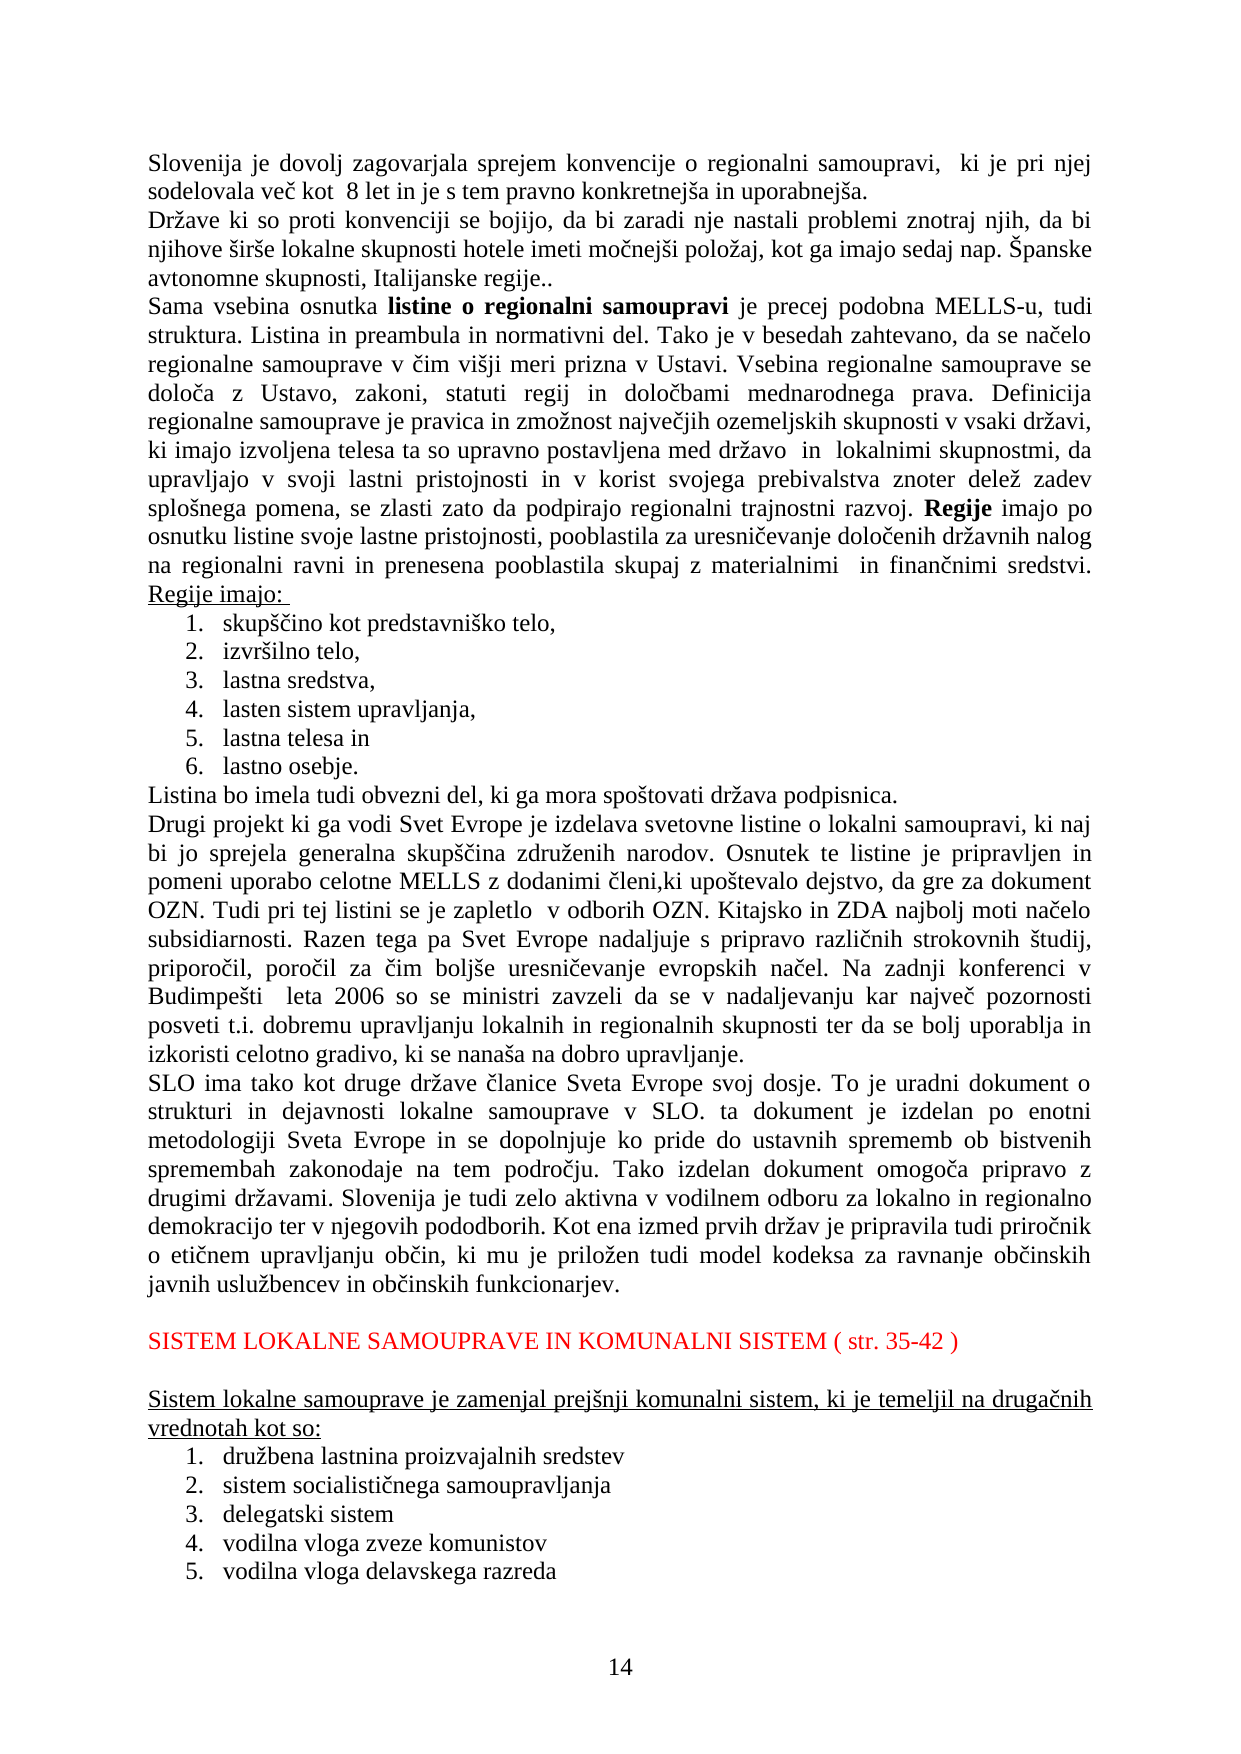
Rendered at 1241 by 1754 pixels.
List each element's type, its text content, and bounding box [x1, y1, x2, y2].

list skupščino kot predstavniško telo, [185, 608, 1093, 636]
text Slovenija je dovolj zagovarjala sprejem konvencije o regionalni samoupravi, ki je pri njej sodelovala več kot 8 let in je s tem pravno konkretnejša in uporabnejša. [148, 148, 1093, 205]
list delegatski sistem [185, 1499, 1093, 1528]
list vodilna vloga delavskega razreda [185, 1556, 1093, 1585]
list lastna telesa in [185, 723, 1093, 751]
text Države ki so proti konvenciji se bojijo, da bi zaradi nje nastali problemi znotraj njih, da bi njihove širše lokalne skupnosti hotele imeti močnejši položaj, kot ga imajo sedaj nap. Španske avtonomne skupnosti, Italijanske regije.. [148, 205, 1093, 291]
list vodilna vloga zveze komunistov [185, 1528, 1093, 1556]
text Drugi projekt ki ga vodi Svet Evrope je izdelava svetovne listine o lokalni samoupravi, ki naj bi jo sprejela generalna skupščina združenih narodov. Osnutek te listine je pripravljen in pomeni uporabo celotne MELLS z dodanimi členi,ki upoštevalo dejstvo, da gre za dokument OZN. Tudi pri tej listini se je zapletlo v odborih OZN. Kitajsko in ZDA najbolj moti načelo subsidiarnosti. Razen tega pa Svet Evrope nadaljuje s pripravo različnih strokovnih študij, priporočil, poročil za čim boljše uresničevanje evropskih načel. Na zadnji konferenci v Budimpešti leta 2006 so se ministri zavzeli da se v nadaljevanju kar največ pozornosti posveti t.i. dobremu upravljanju lokalnih in regionalnih skupnosti ter da se bolj uporablja in izkoristi celotno gradivo, ki se nanaša na dobro upravljanje. [148, 809, 1093, 1068]
text Listina bo imela tudi obvezni del, ki ga mora spoštovati država podpisnica. [148, 780, 1093, 809]
text Sistem lokalne samouprave je zamenjal prejšnji komunalni sistem, ki je temeljil na drugačnih [148, 1384, 1093, 1409]
list izvršilno telo, [185, 636, 1093, 665]
list lasten sistem upravljanja, [185, 694, 1093, 723]
text vrednotah kot so: [148, 1410, 1093, 1441]
list sistem socialističnega samoupravljanja [185, 1470, 1093, 1499]
text SISTEM LOKALNE SAMOUPRAVE IN KOMUNALNI SISTEM ( str. 35-42 ) [148, 1326, 1093, 1355]
list lastno osebje. [185, 751, 1093, 780]
text SLO ima tako kot druge države članice Sveta Evrope svoj dosje. To je uradni dokument o strukturi in dejavnosti lokalne samouprave v SLO. ta dokument je izdelan po enotni metodologiji Sveta Evrope in se dopolnjuje ko pride do ustavnih sprememb ob bistvenih spremembah zakonodaje na tem področju. Tako izdelan dokument omogoča pripravo z drugimi državami. Slovenija je tudi zelo aktivna v vodilnem odboru za lokalno in regionalno demokracijo ter v njegovih pododborih. Kot ena izmed prvih držav je pripravila tudi priročnik o etičnem upravljanju občin, ki mu je priložen tudi model kodeksa za ravnanje občinskih javnih uslužbencev in občinskih funkcionarjev. [148, 1068, 1093, 1298]
list lastna sredstva, [185, 665, 1093, 694]
text Sama vsebina osnutka listine o regionalni samoupravi je precej podobna MELLS-u, tudi struktura. Listina in preambula in normativni del. Tako je v besedah zahtevano, da se načelo regionalne samouprave v čim višji meri prizna v Ustavi. Vsebina regionalne samouprave se določa z Ustavo, zakoni, statuti regij in določbami mednarodnega prava. Definicija regionalne samouprave je pravica in zmožnost največjih ozemeljskih skupnosti v vsaki državi, ki imajo izvoljena telesa ta so upravno postavljena med državo in lokalnimi skupnostmi, da upravljajo v svoji lastni pristojnosti in v korist svojega prebivalstva znoter delež zadev splošnega pomena, se zlasti zato da podpirajo regionalni trajnostni razvoj. Regije imajo po osnutku listine svoje lastne pristojnosti, pooblastila za uresničevanje določenih državnih nalog na regionalni ravni in prenesena pooblastila skupaj z materialnimi in finančnimi sredstvi. Regije imajo: [148, 291, 1093, 608]
list družbena lastnina proizvajalnih sredstev [185, 1441, 1093, 1470]
